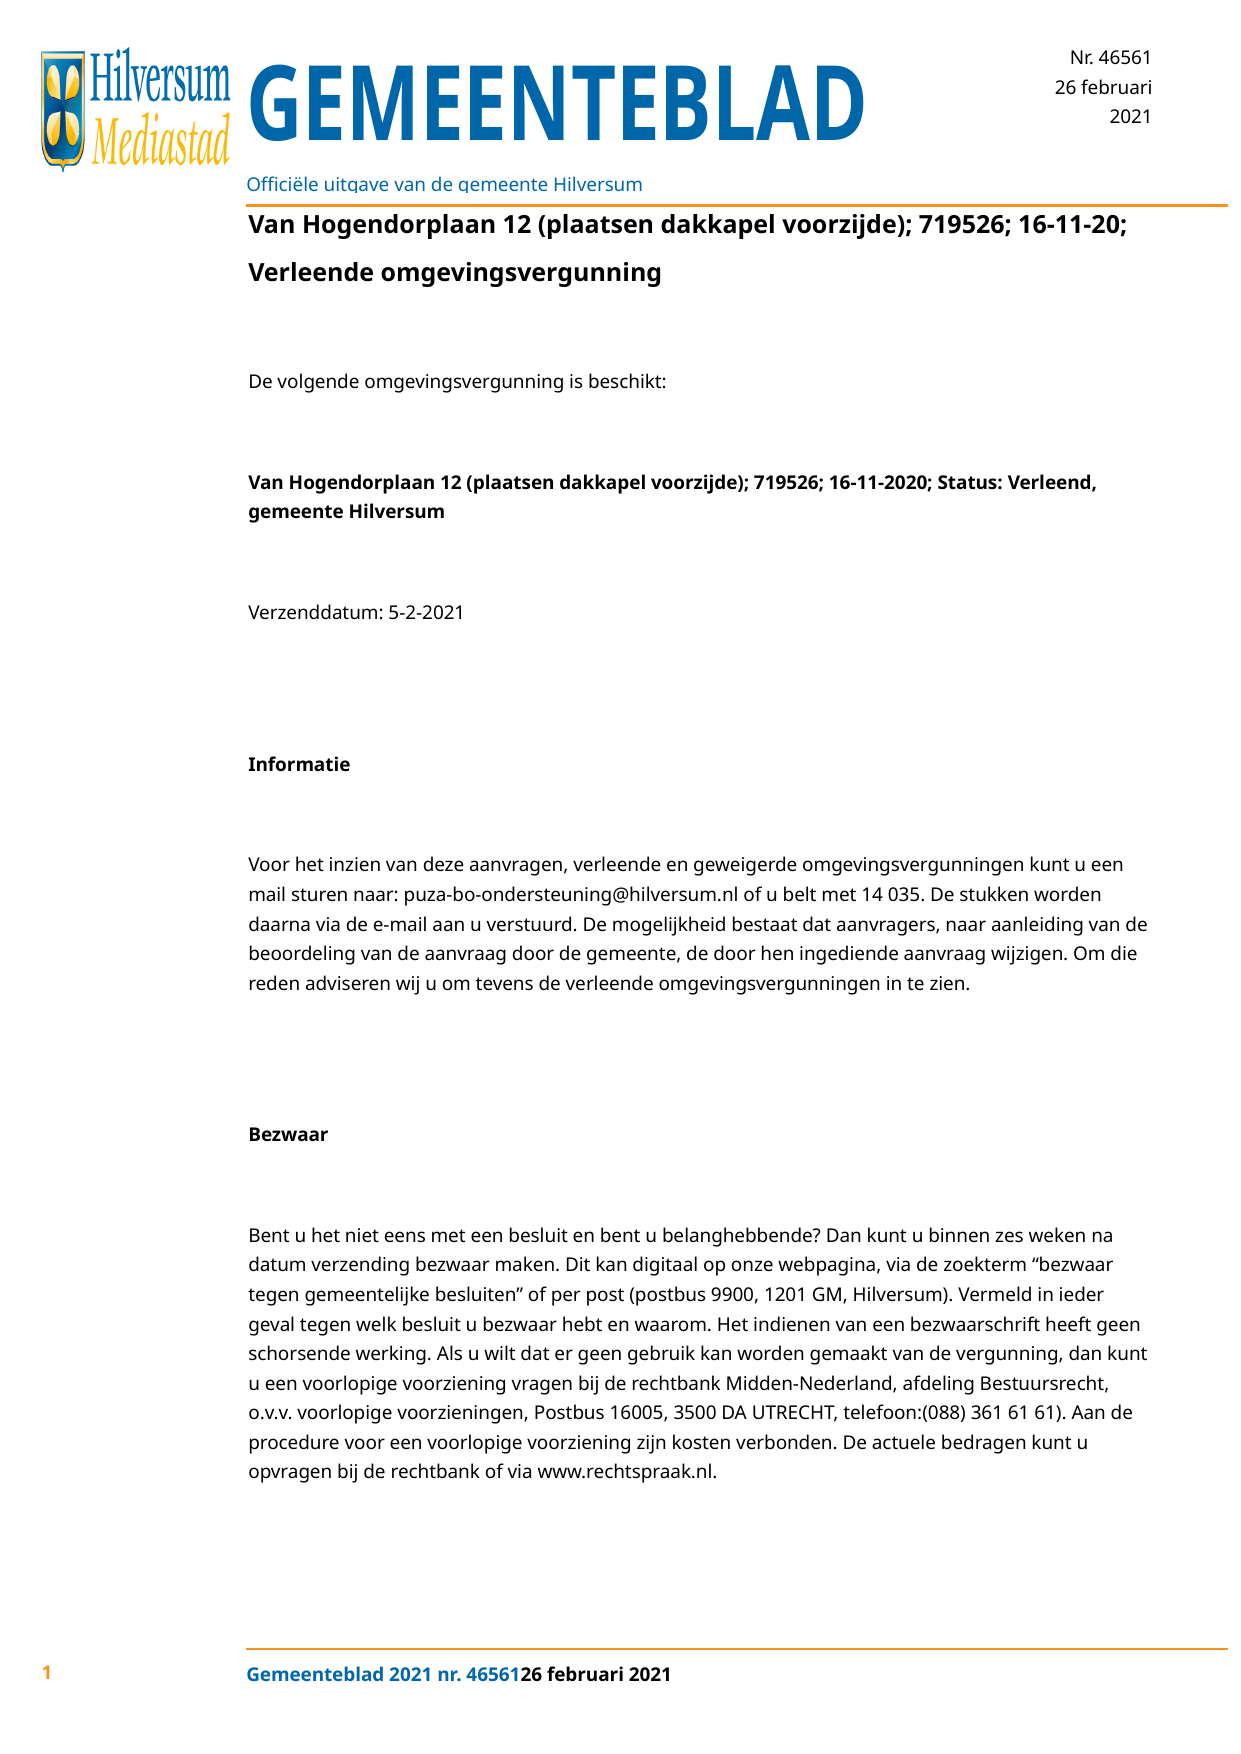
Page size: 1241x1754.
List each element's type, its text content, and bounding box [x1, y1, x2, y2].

text Bent u het niet eens met een besluit en bent u belanghebbende? Dan kunt u binnen zes weken na datum verzending bezwaar maken. Dit kan digitaal op onze webpagina, via de zoekterm “bezwaar tegen gemeentelijke besluiten” of per post (postbus 9900, 1201 GM, Hilversum). Vermeld in ieder geval tegen welk besluit u bezwaar hebt en waarom. Het indienen van een bezwaarschrift heeft geen schorsende werking. Als u wilt dat er geen gebruik kan worden gemaakt van de vergunning, dan kunt u een voorlopige voorziening vragen bij de rechtbank Midden-Nederland, afdeling Bestuursrecht, o.v.v. voorlopige voorzieningen, Postbus 16005, 3500 DA UTRECHT, telefoon:(088) 361 61 61). Aan de procedure voor een voorlopige voorziening zijn kosten verbonden. De actuele bedragen kunt u opvragen bij de rechtbank of via www.rechtspraak.nl. [248, 1222, 1152, 1484]
text Bezwaar [248, 1121, 1152, 1147]
picture [41, 47, 231, 172]
text De volgende omgevingsvergunning is beschikt: [248, 368, 1152, 394]
text Van Hogendorplaan 12 (plaatsen dakkapel voorzijde); 719526; 16-11-20; Verleende omgevingsvergunning [248, 207, 1152, 288]
text Verzenddatum: 5-2-2021 [248, 599, 1152, 625]
text Van Hogendorplaan 12 (plaatsen dakkapel voorzijde); 719526; 16-11-2020; Status: Verleend, gemeente Hilversum [248, 469, 1152, 524]
text Informatie [248, 751, 1152, 777]
text Voor het inzien van deze aanvragen, verleende en geweigerde omgevingsvergunningen kunt u een mail sturen naar: puza-bo-ondersteuning@hilversum.nl of u belt met 14 035. De stukken worden daarna via de e-mail aan u verstuurd. De mogelijkheid bestaat dat aanvragers, naar aanleiding van de beoordeling van de aanvraag door de gemeente, de door hen ingediende aanvraag wijzigen. Om die reden adviseren wij u om tevens de verleende omgevingsvergunningen in te zien. [248, 852, 1152, 996]
